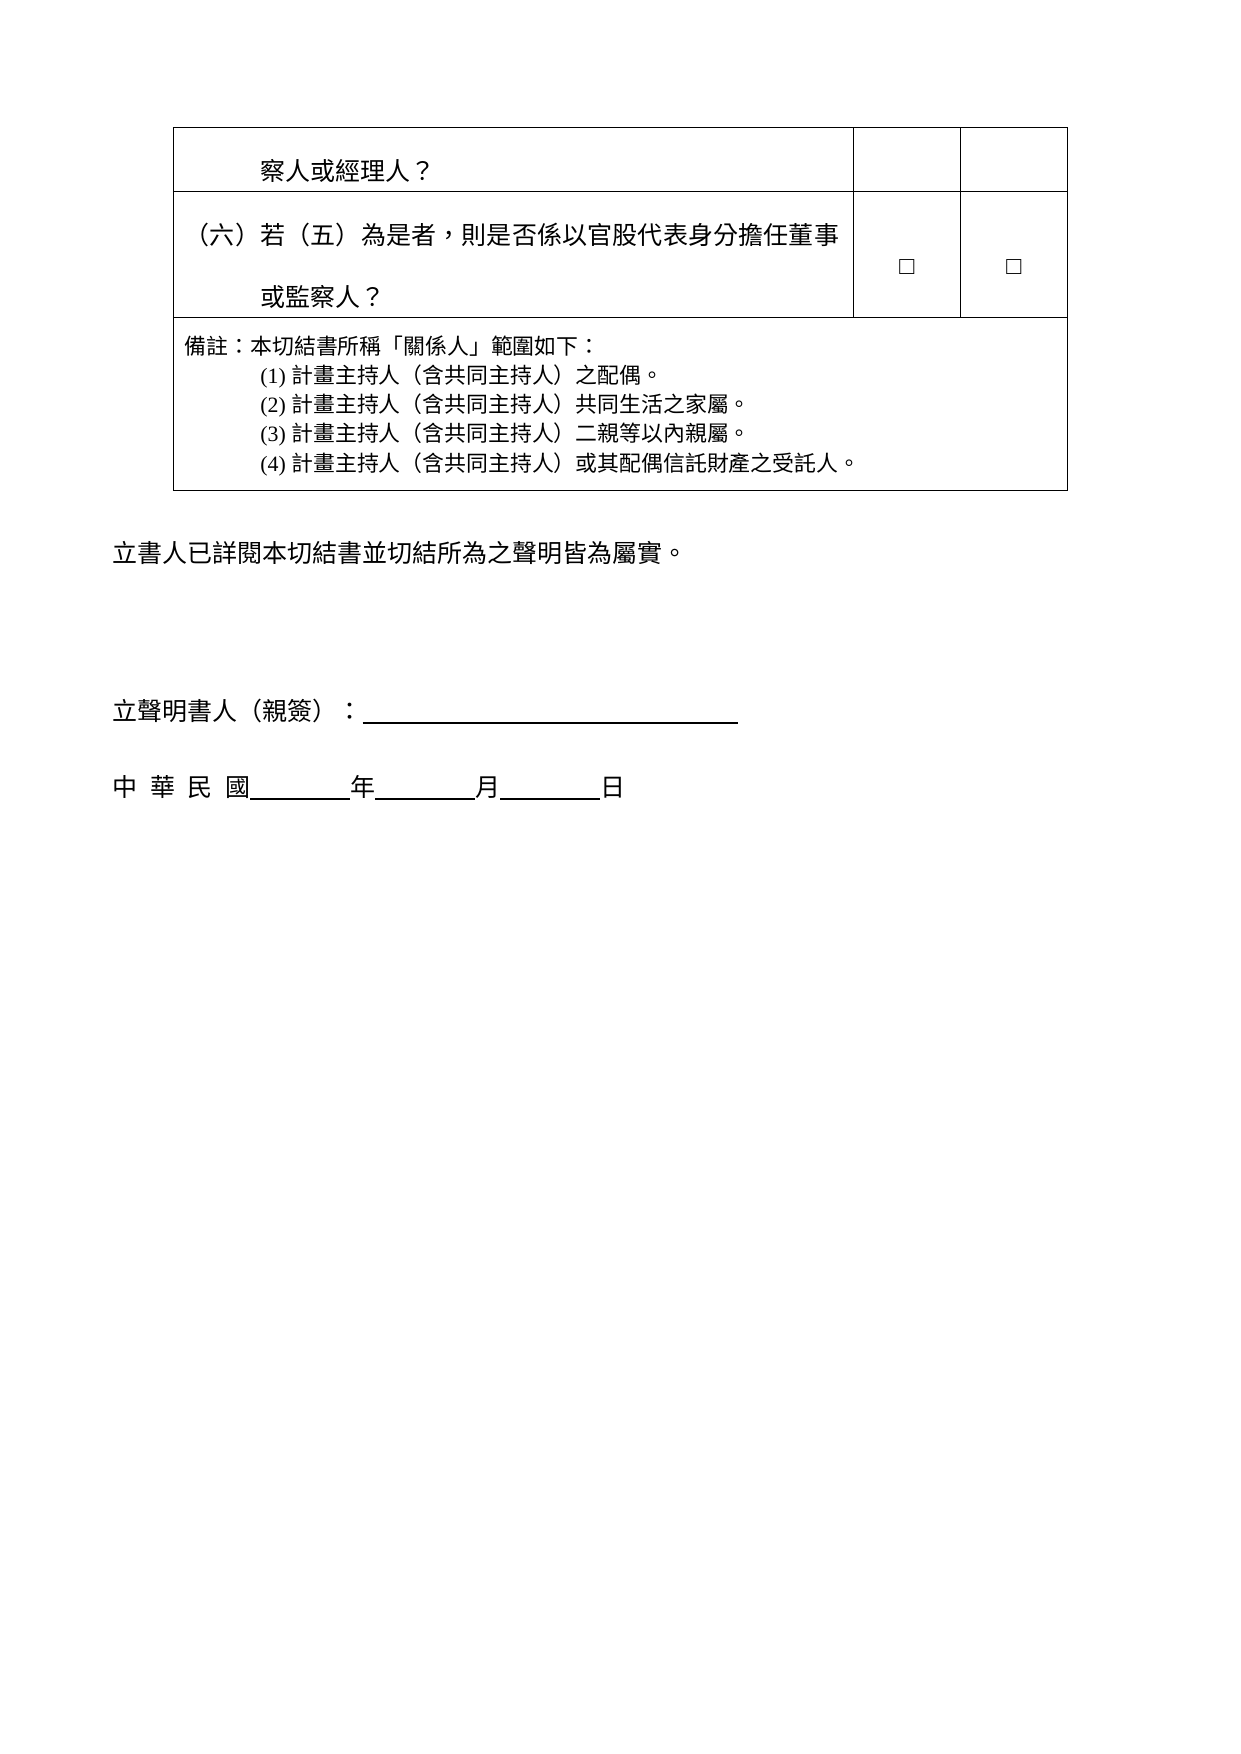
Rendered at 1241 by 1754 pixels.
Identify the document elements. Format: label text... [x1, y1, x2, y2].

table_cell □ [961, 192, 1067, 317]
text 立聲明書人（親簽）： [112, 668, 1128, 730]
text 立書人已詳閱本切結書並切結所為之聲明皆為屬實。 [112, 510, 1128, 573]
table_cell 備註：本切結書所稱「關係人」範圍如下： (1) 計畫主持人（含共同主持人）之配偶。 (2) 計畫主持人（含共同主持人）共同生活之家屬。 (3) 計畫主持人（含共同主持人）二親等以內親屬。 (4) 計畫主持人（含共同主持人）或其配偶信託財產之受託人。 [174, 318, 1067, 490]
table_cell [961, 128, 1067, 191]
table_cell [854, 128, 960, 191]
table_cell □ [854, 192, 960, 317]
table_cell 察人或經理人？ [174, 128, 853, 191]
table_cell （六）若（五）為是者，則是否係以官股代表身分擔任董事或監察人？ [174, 192, 853, 317]
text 中 華 民 國 年 月 日 [112, 767, 1128, 803]
